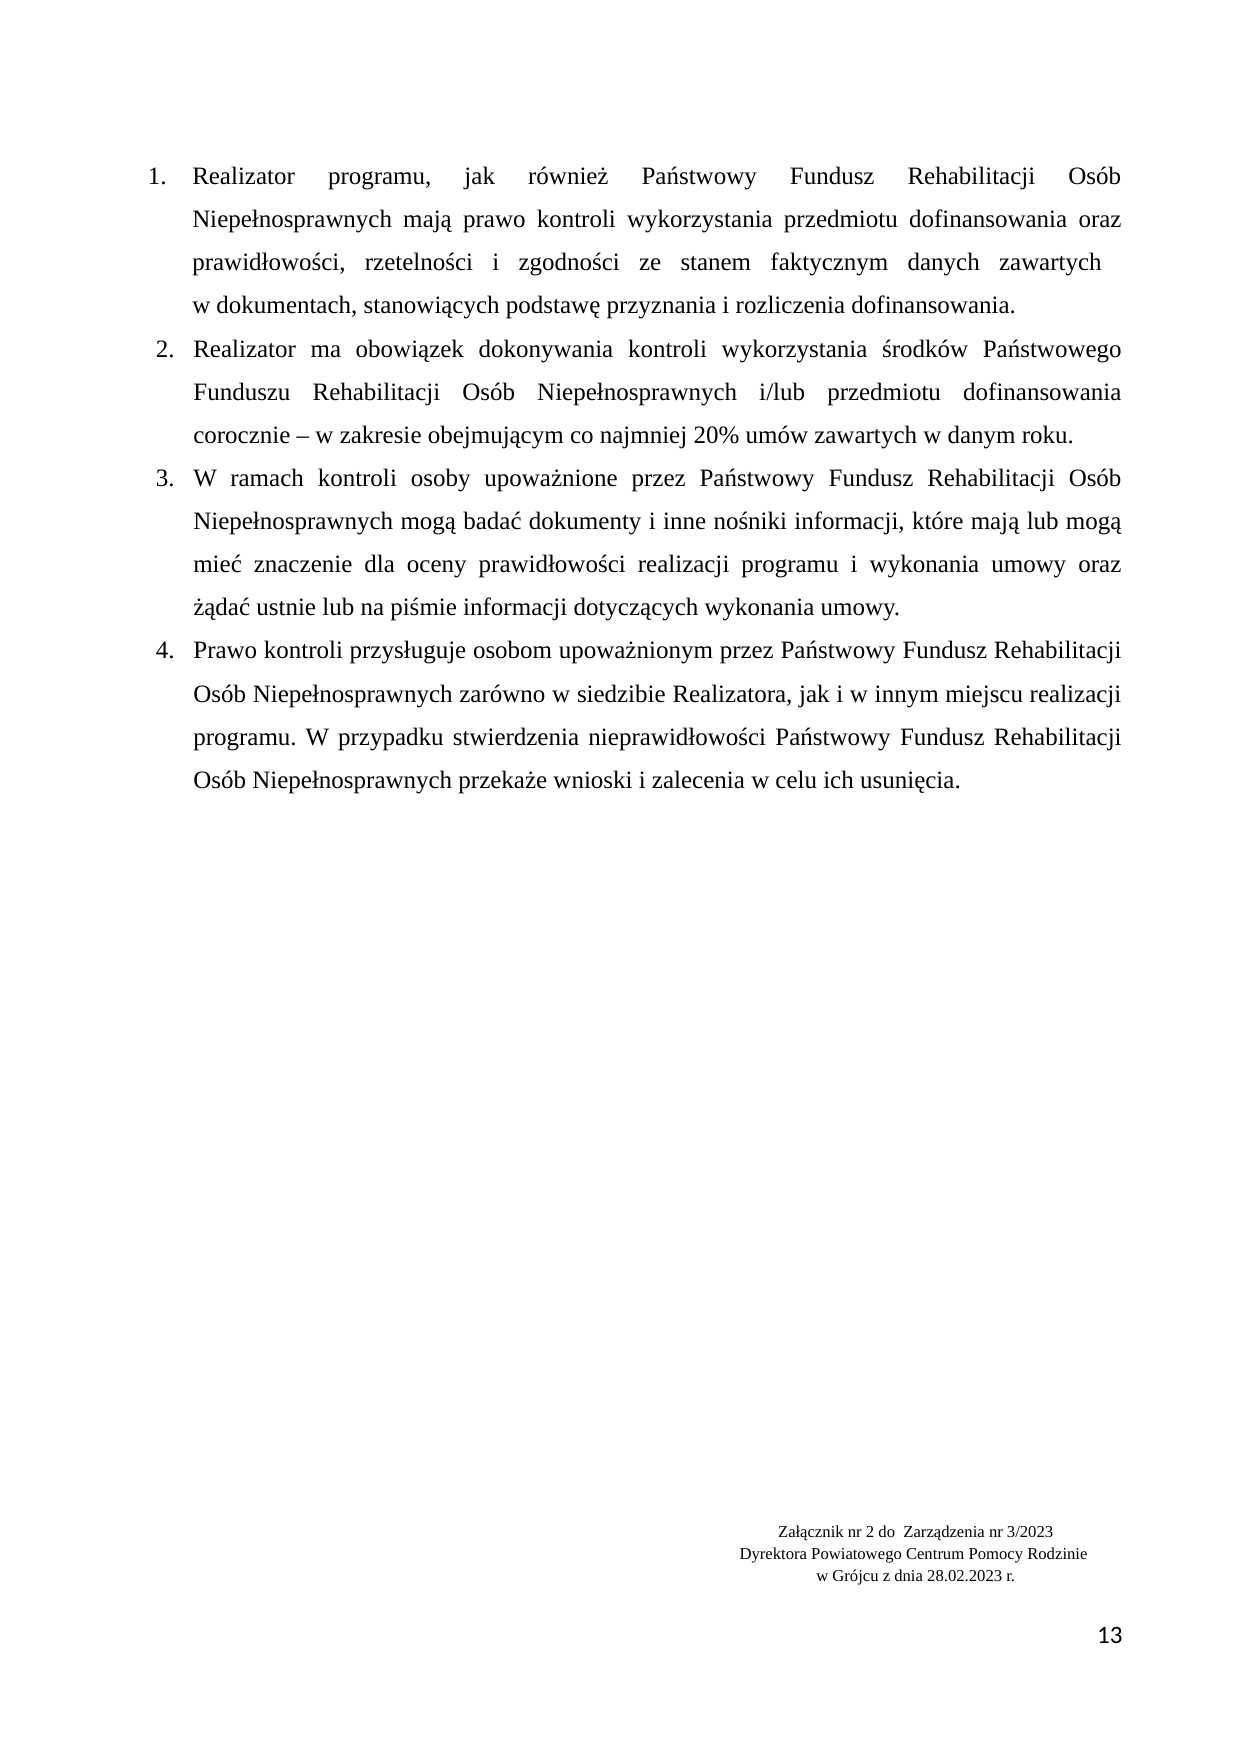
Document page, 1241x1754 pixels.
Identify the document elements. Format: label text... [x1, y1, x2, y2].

list Realizator ma obowiązek dokonywania kontroli wykorzystania środków Państwowego Funduszu Rehabilitacji Osób Niepełnosprawnych i/lub przedmiotu dofinansowania corocznie – w zakresie obejmującym co najmniej 20% umów zawartych w danym roku. [156, 334, 1122, 449]
text Dyrektora Powiatowego Centrum Pomocy Rodzinie w Grójcu z dnia 28.02.2023 r. [709, 1544, 1122, 1585]
list Realizator programu, jak również Państwowy Fundusz Rehabilitacji Osób Niepełnosprawnych mają prawo kontroli wykorzystania przedmiotu dofinansowania oraz prawidłowości, rzetelności i zgodności ze stanem faktycznym danych zawartych w dokumentach, stanowiących podstawę przyznania i rozliczenia dofinansowania. [148, 161, 1122, 319]
list Prawo kontroli przysługuje osobom upoważnionym przez Państwowy Fundusz Rehabilitacji Osób Niepełnosprawnych zarówno w siedzibie Realizatora, jak i w innym miejscu realizacji programu. W przypadku stwierdzenia nieprawidłowości Państwowy Fundusz Rehabilitacji Osób Niepełnosprawnych przekaże wnioski i zalecenia w celu ich usunięcia. [156, 636, 1122, 794]
list W ramach kontroli osoby upoważnione przez Państwowy Fundusz Rehabilitacji Osób Niepełnosprawnych mogą badać dokumenty i inne nośniki informacji, które mają lub mogą mieć znaczenie dla oceny prawidłowości realizacji programu i wykonania umowy oraz żądać ustnie lub na piśmie informacji dotyczących wykonania umowy. [156, 463, 1122, 621]
text Załącznik nr 2 do Zarządzenia nr 3/2023 [709, 1522, 1122, 1541]
